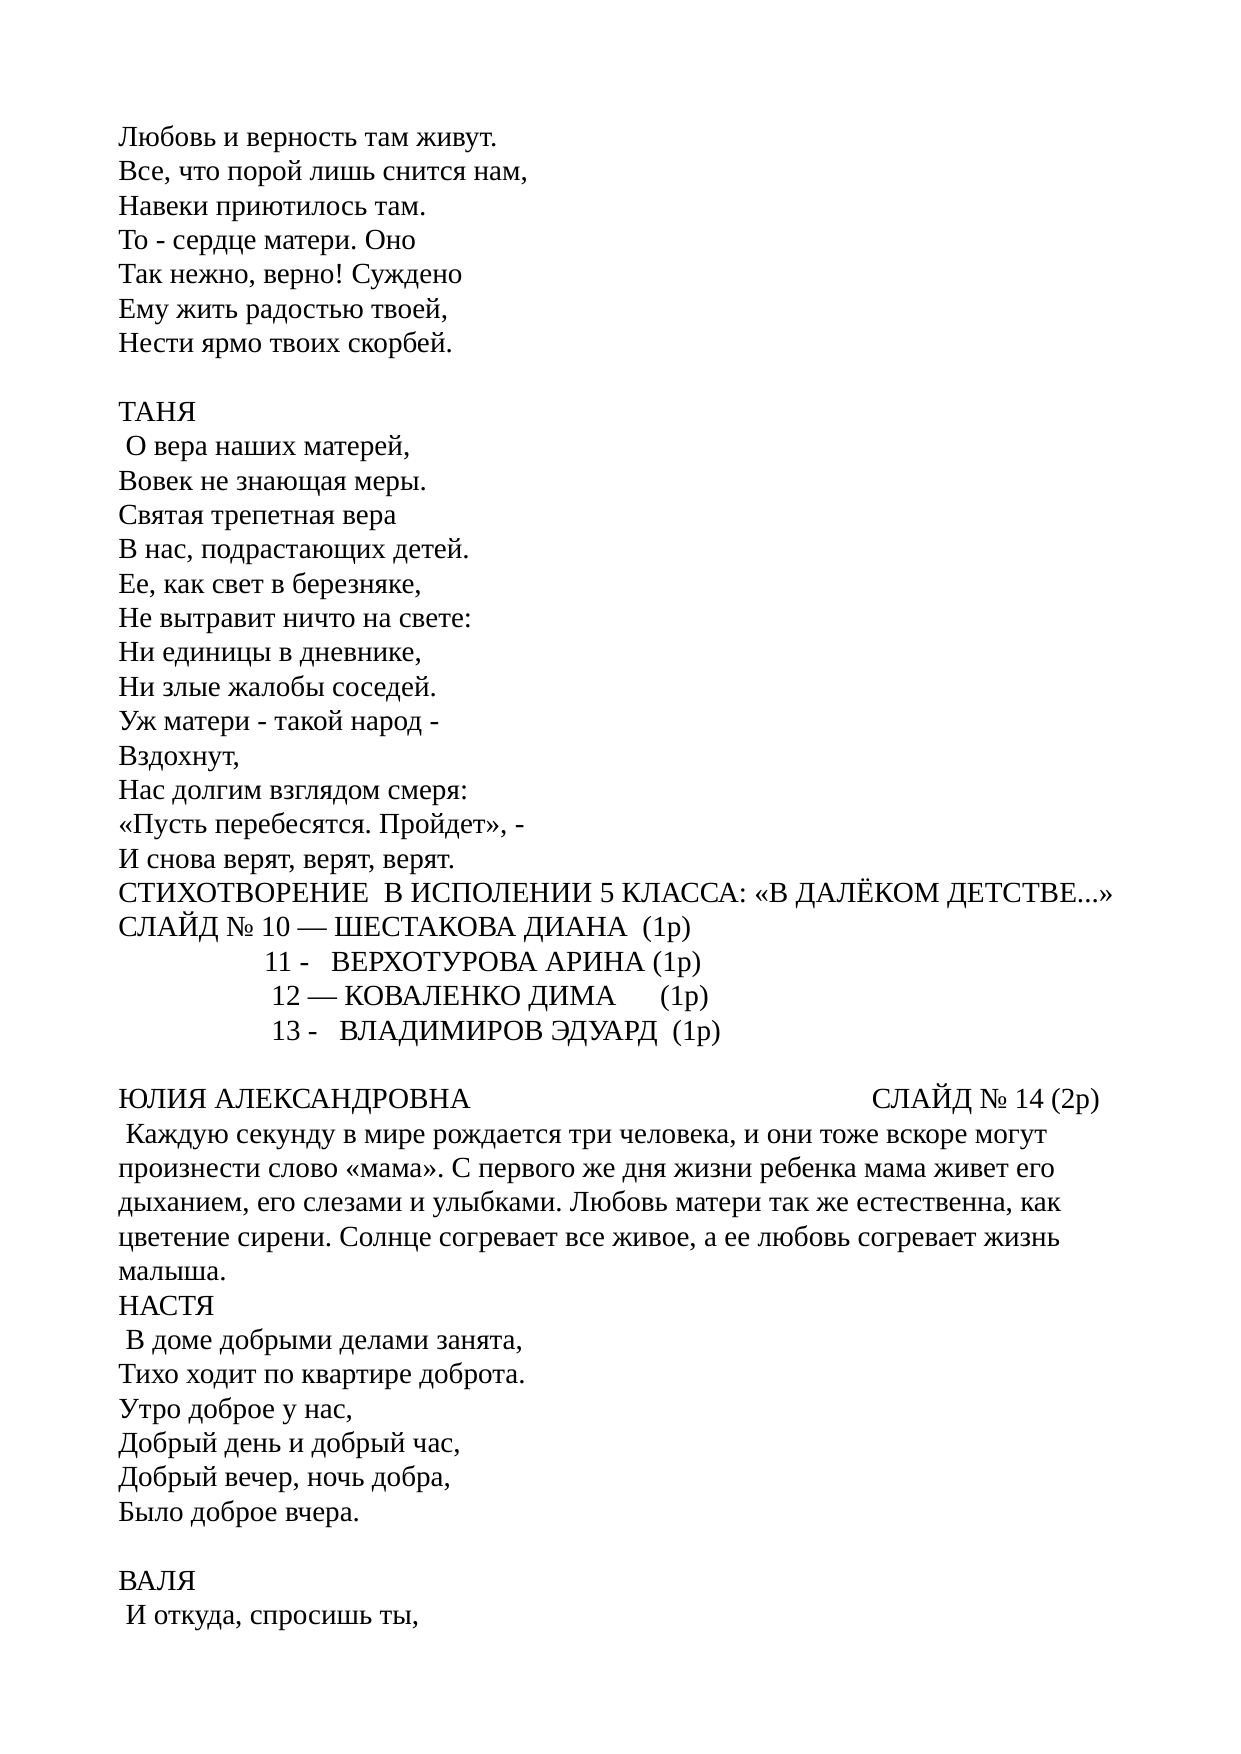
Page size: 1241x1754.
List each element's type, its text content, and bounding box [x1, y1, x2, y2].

text ЮЛИЯ АЛЕКСАНДРОВНА СЛАЙД № 14 (2р) [118, 1046, 1122, 1115]
text 11 - ВЕРХОТУРОВА АРИНА (1р) [118, 943, 1122, 977]
text Любовь и верность там живут. Все, что порой лишь снится нам, Навеки приютилось там. То - сердце матери. Оно Так нежно, верно! Суждено Ему жить радостью твоей, Нести ярмо твоих скорбей. ТАНЯ [118, 118, 1122, 427]
text Каждую секунду в мире рождается три человека, и они тоже вскоре могут произнести слово «мама». С первого же дня жизни ребенка мама живет его дыханием, его слезами и улыбками. Любовь матери так же естественна, как цветение сирени. Солнце согревает все живое, а ее любовь согревает жизнь малыша. НАСТЯ [118, 1115, 1122, 1321]
text О вера наших матерей, Вовек не знающая меры. Святая трепетная вера В нас, подрастающих детей. Ее, как свет в березняке, Не вытравит ничто на свете: Ни единицы в дневнике, Ни злые жалобы соседей. Уж матери - такой народ - Вздохнут, Нас долгим взглядом смеря: «Пусть перебесятся. Пройдет», - И снова верят, верят, верят. [118, 427, 1122, 874]
text 13 - ВЛАДИМИРОВ ЭДУАРД (1р) [118, 1012, 1122, 1046]
text СТИХОТВОРЕНИЕ В ИСПОЛЕНИИ 5 КЛАССА: «В ДАЛЁКОМ ДЕТСТВЕ...» СЛАЙД № 10 — ШЕСТАКОВА ДИАНА (1р) [118, 874, 1122, 943]
text В доме добрыми делами занята, Тихо ходит по квартире доброта. Утро доброе у нас, Добрый день и добрый час, Добрый вечер, ночь добра, Было доброе вчера. ВАЛЯ [118, 1321, 1122, 1596]
text И откуда, спросишь ты, [118, 1596, 1122, 1631]
text 12 — КОВАЛЕНКО ДИМА (1р) [118, 977, 1122, 1012]
